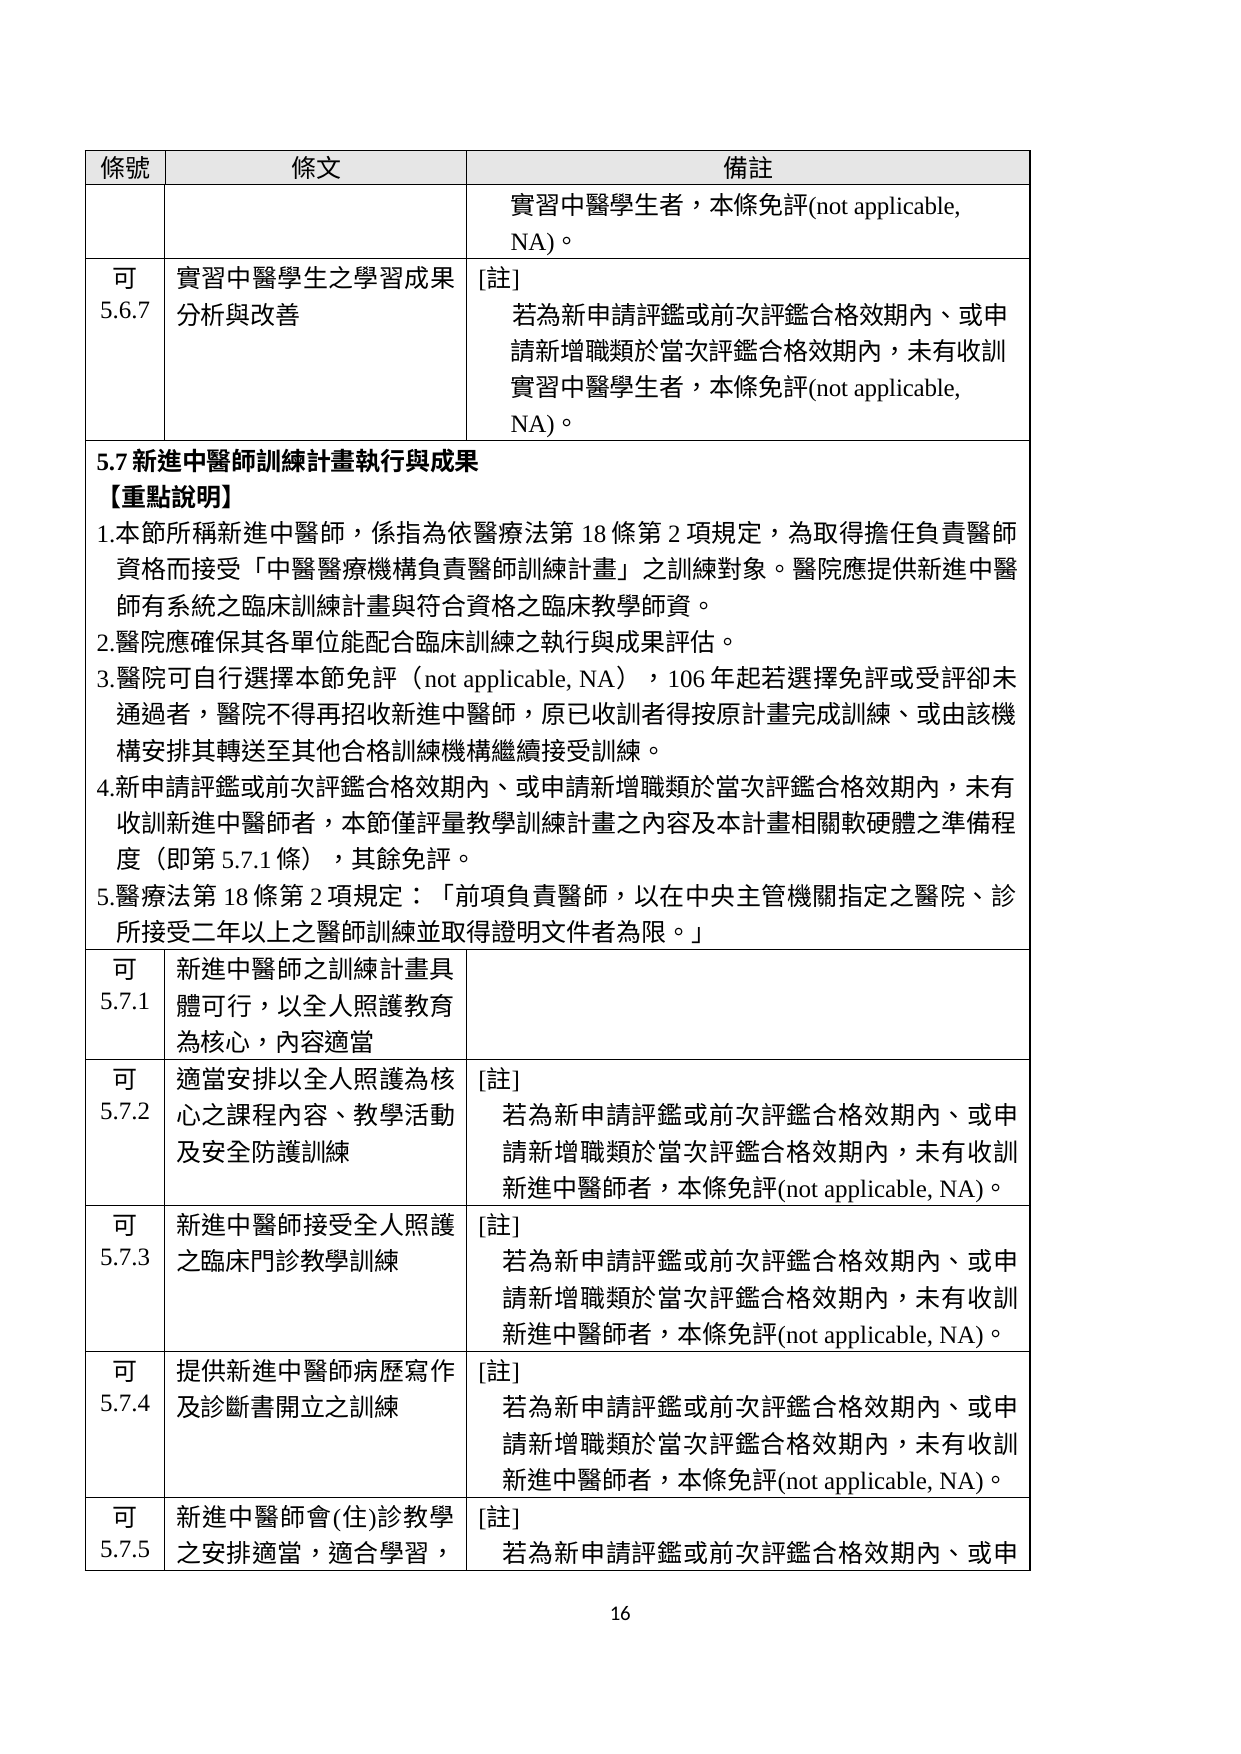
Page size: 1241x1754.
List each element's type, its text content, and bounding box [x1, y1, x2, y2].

table_cell 可 5.7.3 [86, 1206, 164, 1351]
table_cell [註] 若為新申請評鑑或前次評鑑合格效期內、或申請新增職類於當次評鑑合格效期內，未有收訓新進中醫師者，本條免評(not applicable, NA)。 [467, 1060, 1029, 1204]
table_header 條號 [86, 151, 165, 184]
table_cell 新進中醫師接受全人照護之臨床門診教學訓練 [165, 1206, 466, 1351]
table_cell 新進中醫師之訓練計畫具體可行，以全人照護教育為核心，內容適當 [165, 950, 466, 1058]
table_cell [註] 若為新申請評鑑或前次評鑑合格效期內、或申請新增職類於當次評鑑合格效期內，未有收訓新進中醫師者，本條免評(not applicable, NA)。 [467, 1206, 1029, 1351]
table_cell 可 5.7.2 [86, 1060, 164, 1204]
table_cell [467, 950, 1029, 1058]
table_cell [86, 185, 164, 258]
table_cell 可 5.6.7 [86, 259, 164, 440]
table_cell [註] 若為新申請評鑑或前次評鑑合格效期內、或申請新增職類於當次評鑑合格效期內，未有收訓新進中醫師者，本條免評(not applicable, NA)。 [467, 1352, 1029, 1497]
table_cell 提供新進中醫師病歷寫作及診斷書開立之訓練 [165, 1352, 466, 1497]
table_cell 新進中醫師會(住)診教學之安排適當，適合學習， [165, 1498, 466, 1570]
table_cell [註] 若為新申請評鑑或前次評鑑合格效期內、或申請新增職類於當次評鑑合格效期內，未有收訓實習中醫學生者，本條免評(not applicable, NA)。 [467, 259, 1029, 440]
table_header 條文 [166, 151, 466, 184]
table_cell 適當安排以全人照護為核心之課程內容、教學活動及安全防護訓練 [165, 1060, 466, 1204]
table_header 備註 [467, 151, 1029, 184]
table_cell [165, 185, 466, 258]
table_cell 可 5.7.4 [86, 1352, 164, 1497]
table_cell 5.7新進中醫師訓練計畫執行與成果 【重點說明】 1.本節所稱新進中醫師，係指為依醫療法第18條第2項規定，為取得擔任負責醫師資格而接受「中醫醫療機構負責醫師訓練計畫」之訓練對象。醫院應提供新進中醫師有系統之臨床訓練計畫與符合資格之臨床教學師資。 2.醫院應確保其各單位能配合臨床訓練之執行與成果評估。 3.醫院可自行選擇本節免評（not applicable, NA），106年起若選擇免評或受評卻未通過者，醫院不得再招收新進中醫師，原已收訓者得按原計畫完成訓練、或由該機構安排其轉送至其他合格訓練機構繼續接受訓練。 4.新申請評鑑或前次評鑑合格效期內、或申請新增職類於當次評鑑合格效期內，未有收訓新進中醫師者，本節僅評量教學訓練計畫之內容及本計畫相關軟硬體之準備程度（即第5.7.1條），其餘免評。 5.醫療法第18條第2項規定：「前項負責醫師，以在中央主管機關指定之醫院、診所接受二年以上之醫師訓練並取得證明文件者為限。」 [86, 441, 1029, 949]
table_cell 可 5.7.1 [86, 950, 164, 1058]
table_cell [註] 若為新申請評鑑或前次評鑑合格效期內、或申 [467, 1498, 1029, 1570]
table_cell 實習中醫學生之學習成果分析與改善 [165, 259, 466, 440]
table_cell 可 5.7.5 [86, 1498, 164, 1570]
table_cell 實習中醫學生者，本條免評(not applicable, NA)。 [467, 185, 1029, 258]
